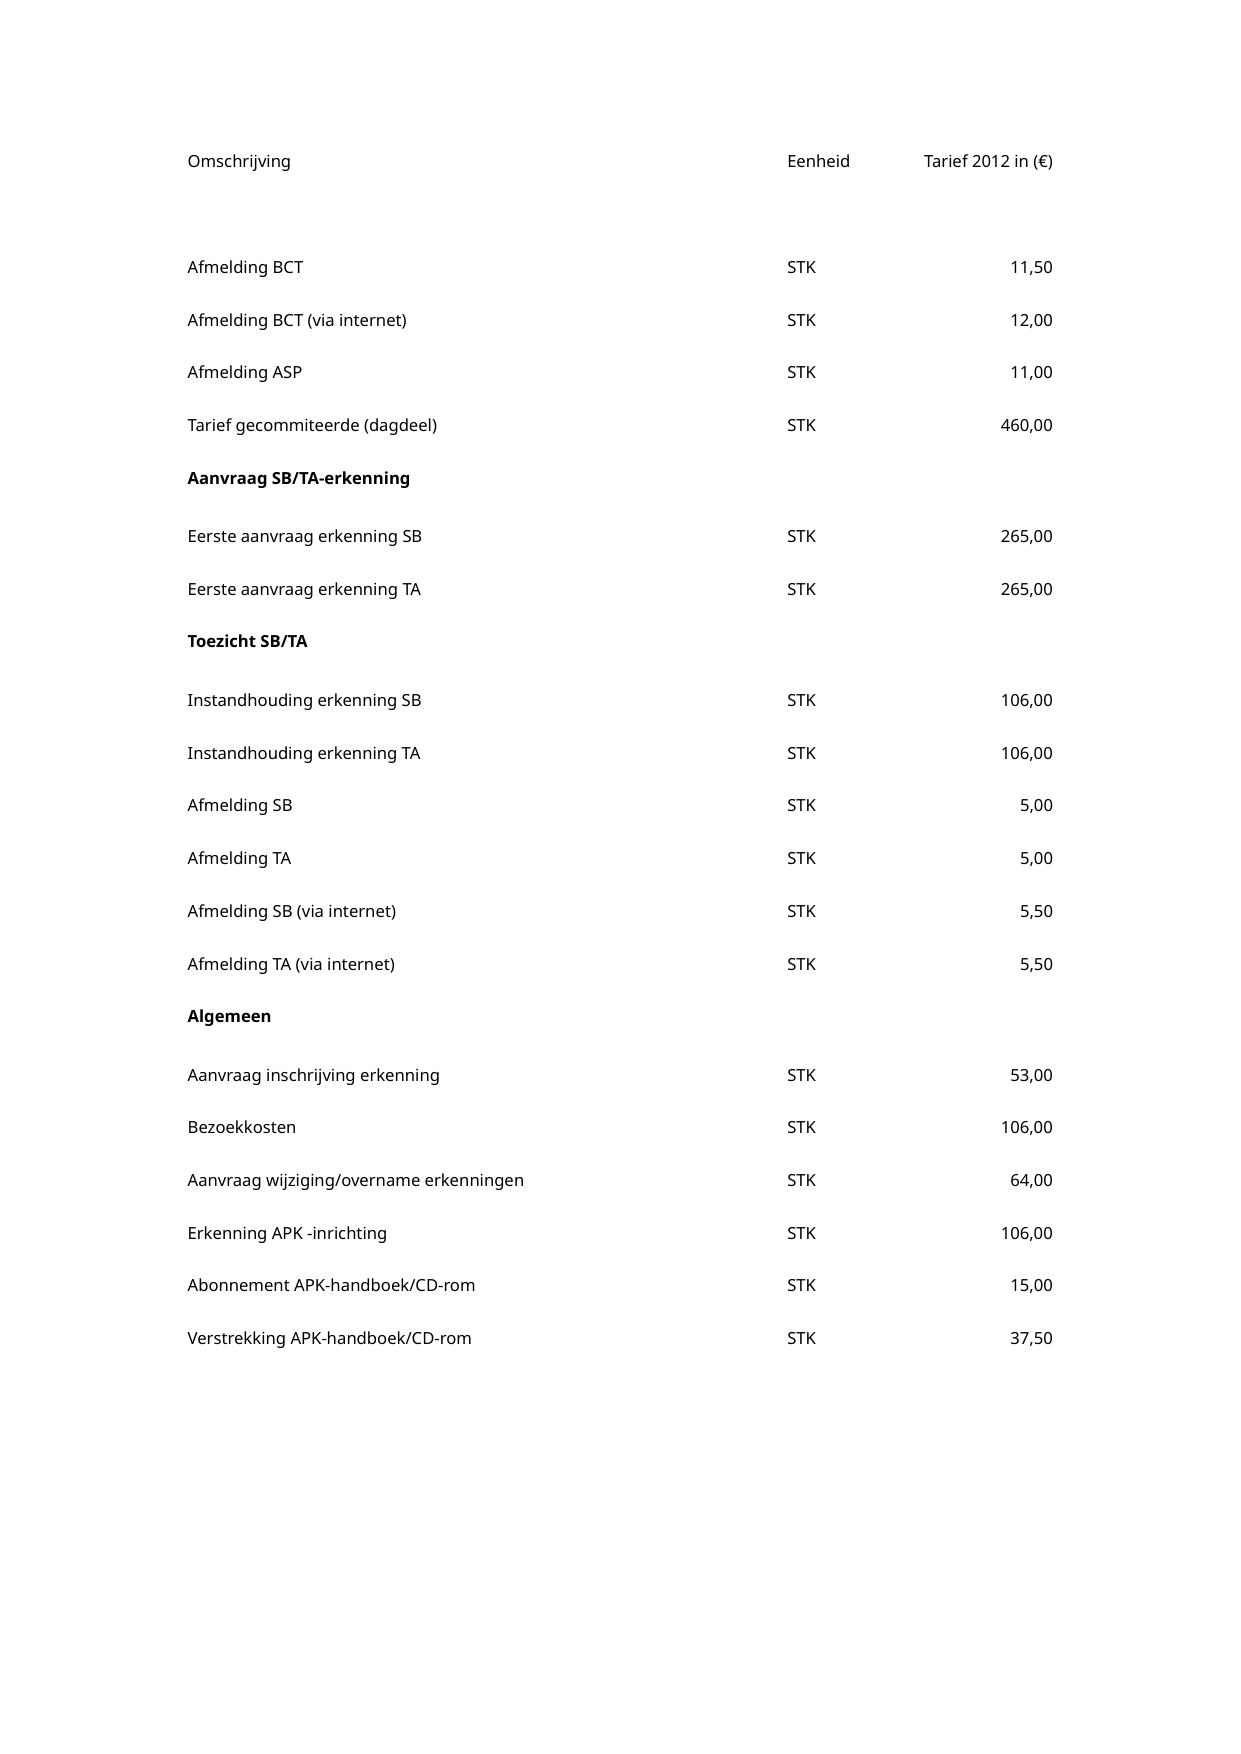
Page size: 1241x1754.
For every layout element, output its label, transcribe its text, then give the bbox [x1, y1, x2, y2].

table_cell STK [787, 952, 916, 1005]
table_cell 15,00 [916, 1274, 1053, 1327]
table_cell STK [787, 741, 916, 794]
table_cell Afmelding SB [188, 794, 787, 847]
table_cell 106,00 [916, 741, 1053, 794]
table_cell STK [787, 1221, 916, 1274]
table_cell Instandhouding erkenning SB [188, 689, 787, 741]
table_cell 460,00 [916, 414, 1053, 466]
table_cell [916, 630, 1053, 688]
table_cell Afmelding BCT [188, 255, 787, 308]
table_cell Verstrekking APK-handboek/CD-rom [188, 1327, 787, 1379]
table_header Tarief 2012 in (€) [916, 150, 1053, 203]
table_cell [916, 203, 1053, 255]
table_cell 64,00 [916, 1169, 1053, 1221]
table_cell Eerste aanvraag erkenning TA [188, 578, 787, 630]
table_cell STK [787, 414, 916, 466]
table_cell STK [787, 847, 916, 899]
table_cell Afmelding BCT (via internet) [188, 308, 787, 361]
table_cell [916, 1005, 1053, 1063]
table_cell [787, 466, 916, 525]
table_cell 37,50 [916, 1327, 1053, 1379]
table_cell Bezoekkosten [188, 1116, 787, 1169]
table_cell 12,00 [916, 308, 1053, 361]
table_cell STK [787, 525, 916, 577]
table_cell Afmelding SB (via internet) [188, 899, 787, 952]
table_cell 106,00 [916, 1221, 1053, 1274]
table_cell Afmelding ASP [188, 361, 787, 413]
table_header Eenheid [787, 150, 916, 203]
table_cell 11,50 [916, 255, 1053, 308]
table_cell Instandhouding erkenning TA [188, 741, 787, 794]
table_cell Aanvraag SB/TA-erkenning [188, 466, 787, 525]
table_cell STK [787, 1116, 916, 1169]
table_cell 5,00 [916, 847, 1053, 899]
table_cell 265,00 [916, 525, 1053, 577]
table_cell 5,50 [916, 952, 1053, 1005]
table_cell 5,50 [916, 899, 1053, 952]
table_cell [188, 203, 787, 255]
table_cell 53,00 [916, 1063, 1053, 1116]
table_cell STK [787, 1169, 916, 1221]
table_cell STK [787, 578, 916, 630]
table_cell STK [787, 689, 916, 741]
table_cell [787, 203, 916, 255]
table_cell STK [787, 899, 916, 952]
table_header Omschrijving [188, 150, 787, 203]
table_cell 11,00 [916, 361, 1053, 413]
table_cell STK [787, 308, 916, 361]
table_cell Afmelding TA (via internet) [188, 952, 787, 1005]
table_cell Tarief gecommiteerde (dagdeel) [188, 414, 787, 466]
table_cell 106,00 [916, 1116, 1053, 1169]
table_cell STK [787, 255, 916, 308]
table_cell Aanvraag inschrijving erkenning [188, 1063, 787, 1116]
table_cell STK [787, 361, 916, 413]
table_cell 265,00 [916, 578, 1053, 630]
table_cell Afmelding TA [188, 847, 787, 899]
table_cell [916, 466, 1053, 525]
table_cell Toezicht SB/TA [188, 630, 787, 688]
table_cell Eerste aanvraag erkenning SB [188, 525, 787, 577]
table_cell STK [787, 1327, 916, 1379]
table_cell Abonnement APK-handboek/CD-rom [188, 1274, 787, 1327]
table_cell 5,00 [916, 794, 1053, 847]
table_cell [787, 1005, 916, 1063]
table_cell STK [787, 1274, 916, 1327]
table_cell Aanvraag wijziging/overname erkenningen [188, 1169, 787, 1221]
table_cell [787, 630, 916, 688]
table_cell Erkenning APK -inrichting [188, 1221, 787, 1274]
table_cell 106,00 [916, 689, 1053, 741]
table_cell STK [787, 1063, 916, 1116]
table_cell STK [787, 794, 916, 847]
table_cell Algemeen [188, 1005, 787, 1063]
